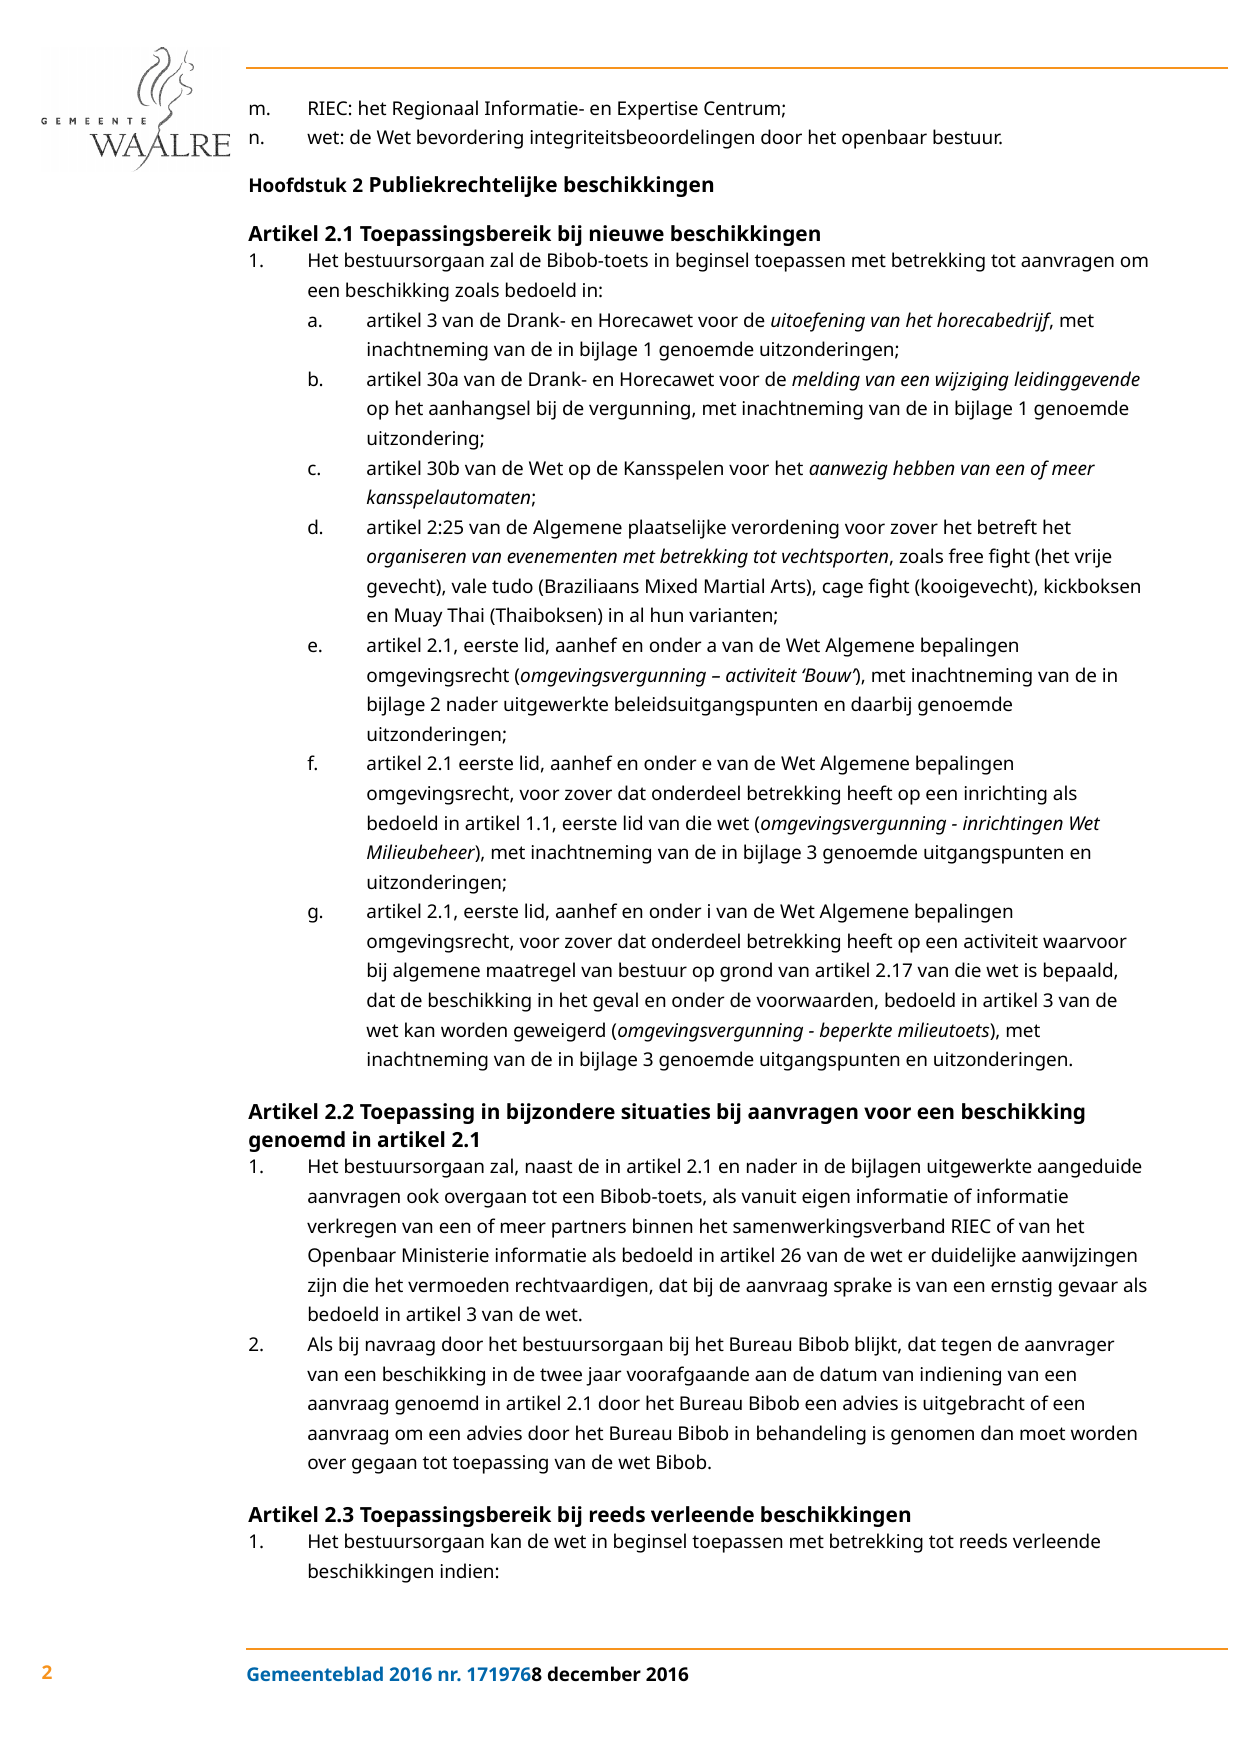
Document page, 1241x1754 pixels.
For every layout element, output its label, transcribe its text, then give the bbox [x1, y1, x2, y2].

text Artikel 2.2 Toepassing in bijzondere situaties bij aanvragen voor een beschikking genoemd in artikel 2.1 [248, 1097, 1152, 1154]
list artikel 2.1 eerste lid, aanhef en onder e van de Wet Algemene bepalingen omgevingsrecht, voor zover dat onderdeel betrekking heeft op een inrichting als bedoeld in artikel 1.1, eerste lid van die wet (omgevingsvergunning - inrichtingen Wet Milieubeheer), met inachtneming van de in bijlage 3 genoemde uitgangspunten en uitzonderingen; [307, 751, 1152, 895]
picture [41, 47, 231, 172]
text Hoofdstuk 2 Publiekrechtelijke beschikkingen [248, 170, 1152, 198]
list artikel 3 van de Drank- en Horecawet voor de uitoefening van het horecabedrijf, met inachtneming van de in bijlage 1 genoemde uitzonderingen; [307, 307, 1152, 362]
list Het bestuursorgaan zal, naast de in artikel 2.1 en nader in de bijlagen uitgewerkte aangeduide aanvragen ook overgaan tot een Bibob-toets, als vanuit eigen informatie of informatie verkregen van een of meer partners binnen het samenwerkingsverband RIEC of van het Openbaar Ministerie informatie als bedoeld in artikel 26 van de wet er duidelijke aanwijzingen zijn die het vermoeden rechtvaardigen, dat bij de aanvraag sprake is van een ernstig gevaar als bedoeld in artikel 3 van de wet. [248, 1154, 1152, 1327]
list artikel 2.1, eerste lid, aanhef en onder i van de Wet Algemene bepalingen omgevingsrecht, voor zover dat onderdeel betrekking heeft op een activiteit waarvoor bij algemene maatregel van bestuur op grond van artikel 2.17 van die wet is bepaald, dat de beschikking in het geval en onder de voorwaarden, bedoeld in artikel 3 van de wet kan worden geweigerd (omgevingsvergunning - beperkte milieutoets), met inachtneming van de in bijlage 3 genoemde uitgangspunten en uitzonderingen. [307, 898, 1152, 1072]
text Artikel 2.1 Toepassingsbereik bij nieuwe beschikkingen [248, 219, 1152, 248]
list Als bij navraag door het bestuursorgaan bij het Bureau Bibob blijkt, dat tegen de aanvrager van een beschikking in de twee jaar voorafgaande aan de datum van indiening van een aanvraag genoemd in artikel 2.1 door het Bureau Bibob een advies is uitgebracht of een aanvraag om een advies door het Bureau Bibob in behandeling is genomen dan moet worden over gegaan tot toepassing van de wet Bibob. [248, 1331, 1152, 1475]
list artikel 30b van de Wet op de Kansspelen voor het aanwezig hebben van een of meer kansspelautomaten; [307, 455, 1152, 510]
list RIEC: het Regionaal Informatie- en Expertise Centrum; [248, 95, 1152, 121]
list artikel 30a van de Drank- en Horecawet voor de melding van een wijziging leidinggevende op het aanhangsel bij de vergunning, met inachtneming van de in bijlage 1 genoemde uitzondering; [307, 366, 1152, 451]
text Artikel 2.3 Toepassingsbereik bij reeds verleende beschikkingen [248, 1500, 1152, 1528]
list Het bestuursorgaan zal de Bibob-toets in beginsel toepassen met betrekking tot aanvragen om een beschikking zoals bedoeld in: [248, 248, 1152, 303]
list wet: de Wet bevordering integriteitsbeoordelingen door het openbaar bestuur. [248, 124, 1152, 150]
list artikel 2:25 van de Algemene plaatselijke verordening voor zover het betreft het organiseren van evenementen met betrekking tot vechtsporten, zoals free fight (het vrije gevecht), vale tudo (Braziliaans Mixed Martial Arts), cage fight (kooigevecht), kickboksen en Muay Thai (Thaiboksen) in al hun varianten; [307, 514, 1152, 628]
list Het bestuursorgaan kan de wet in beginsel toepassen met betrekking tot reeds verleende beschikkingen indien: [248, 1528, 1152, 1584]
list artikel 2.1, eerste lid, aanhef en onder a van de Wet Algemene bepalingen omgevingsrecht (omgevingsvergunning – activiteit ‘Bouw’), met inachtneming van de in bijlage 2 nader uitgewerkte beleidsuitgangspunten en daarbij genoemde uitzonderingen; [307, 632, 1152, 747]
